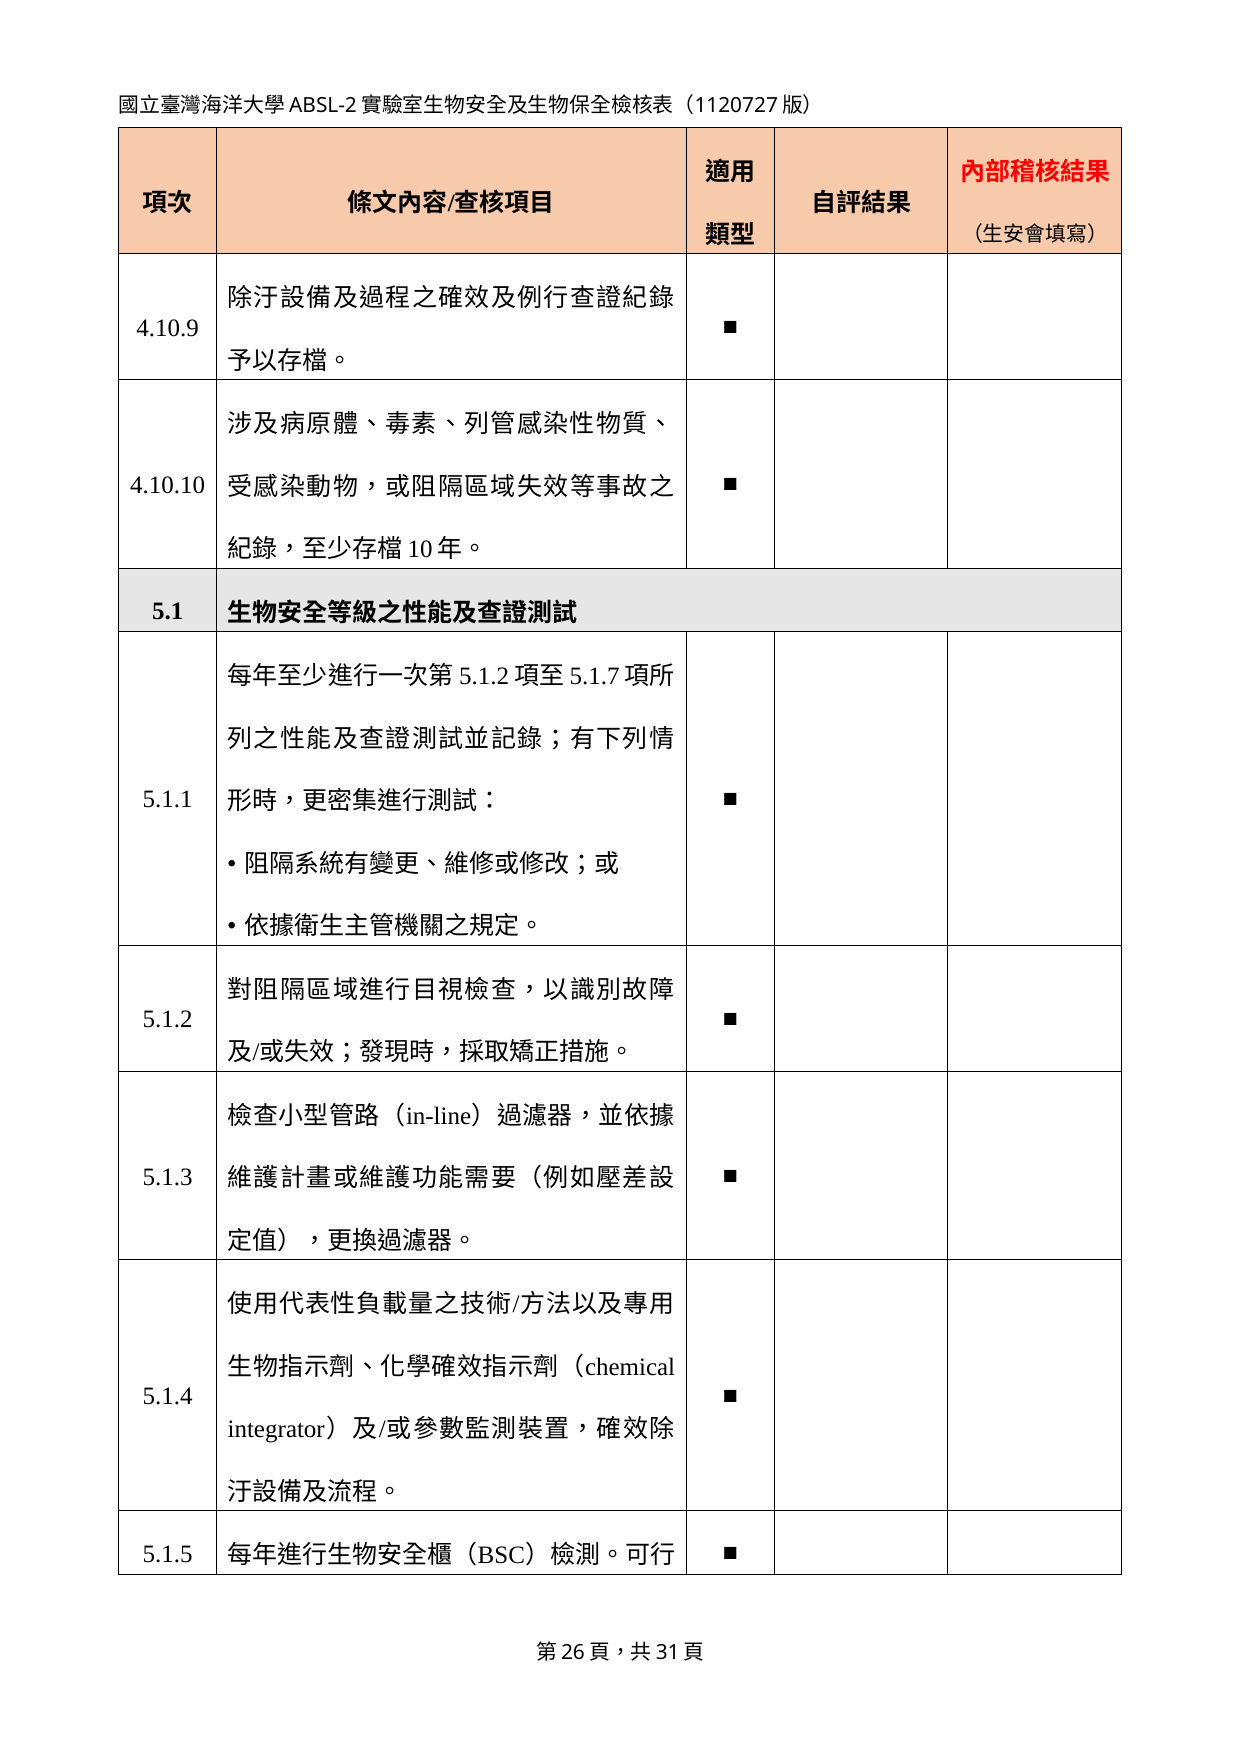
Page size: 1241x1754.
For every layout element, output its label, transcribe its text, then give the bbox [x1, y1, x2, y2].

table_cell [948, 1072, 1121, 1259]
table_cell ■ [687, 1511, 774, 1574]
table_cell [948, 254, 1121, 379]
table_cell 5.1.5 [119, 1511, 216, 1574]
table_cell 使用代表性負載量之技術/方法以及專用生物指示劑、化學確效指示劑（chemical integrator）及/或參數監測裝置，確效除汙設備及流程。 [217, 1260, 686, 1510]
table_cell 每年進行生物安全櫃（BSC）檢測。可行 [217, 1511, 686, 1574]
table_cell 5.1.4 [119, 1260, 216, 1510]
table_cell [775, 380, 947, 568]
table_cell [775, 254, 947, 379]
table_cell ■ [687, 1072, 774, 1259]
table_header 項次 [119, 128, 216, 253]
table_cell 生物安全等級之性能及查證測試 [217, 569, 1121, 631]
table_cell 除汙設備及過程之確效及例行查證紀錄予以存檔。 [217, 254, 686, 379]
table_cell 5.1 [119, 569, 216, 631]
table_cell [775, 1260, 947, 1510]
table_header 自評結果 [775, 128, 947, 253]
table_cell 檢查小型管路（in-line）過濾器，並依據維護計畫或維護功能需要（例如壓差設定值），更換過濾器。 [217, 1072, 686, 1259]
table_cell [775, 1511, 947, 1574]
table_cell [948, 1260, 1121, 1510]
table_cell 5.1.1 [119, 632, 216, 945]
table_cell 涉及病原體、毒素、列管感染性物質、受感染動物，或阻隔區域失效等事故之紀錄，至少存檔10年。 [217, 380, 686, 568]
table_header 適用類型 [687, 128, 774, 253]
table_cell 4.10.9 [119, 254, 216, 379]
table_header 內部稽核結果 （生安會填寫） [948, 128, 1121, 253]
table_header 條文內容/查核項目 [217, 128, 686, 253]
table_cell ■ [687, 632, 774, 945]
table_cell 每年至少進行一次第5.1.2項至5.1.7項所列之性能及查證測試並記錄；有下列情形時，更密集進行測試： 阻隔系統有變更、維修或修改；或 依據衛生主管機關之規定。 [217, 632, 686, 945]
table_cell 對阻隔區域進行目視檢查，以識別故障及/或失效；發現時，採取矯正措施。 [217, 946, 686, 1071]
table_cell [948, 946, 1121, 1071]
table_cell 5.1.3 [119, 1072, 216, 1259]
table_cell 4.10.10 [119, 380, 216, 568]
table_cell [775, 632, 947, 945]
table_cell ■ [687, 946, 774, 1071]
table_cell ■ [687, 1260, 774, 1510]
table_cell ■ [687, 254, 774, 379]
table_cell [775, 1072, 947, 1259]
table_cell ■ [687, 380, 774, 568]
table_cell [948, 632, 1121, 945]
table_cell [775, 946, 947, 1071]
table_cell [948, 380, 1121, 568]
table_cell [948, 1511, 1121, 1574]
table_cell 5.1.2 [119, 946, 216, 1071]
